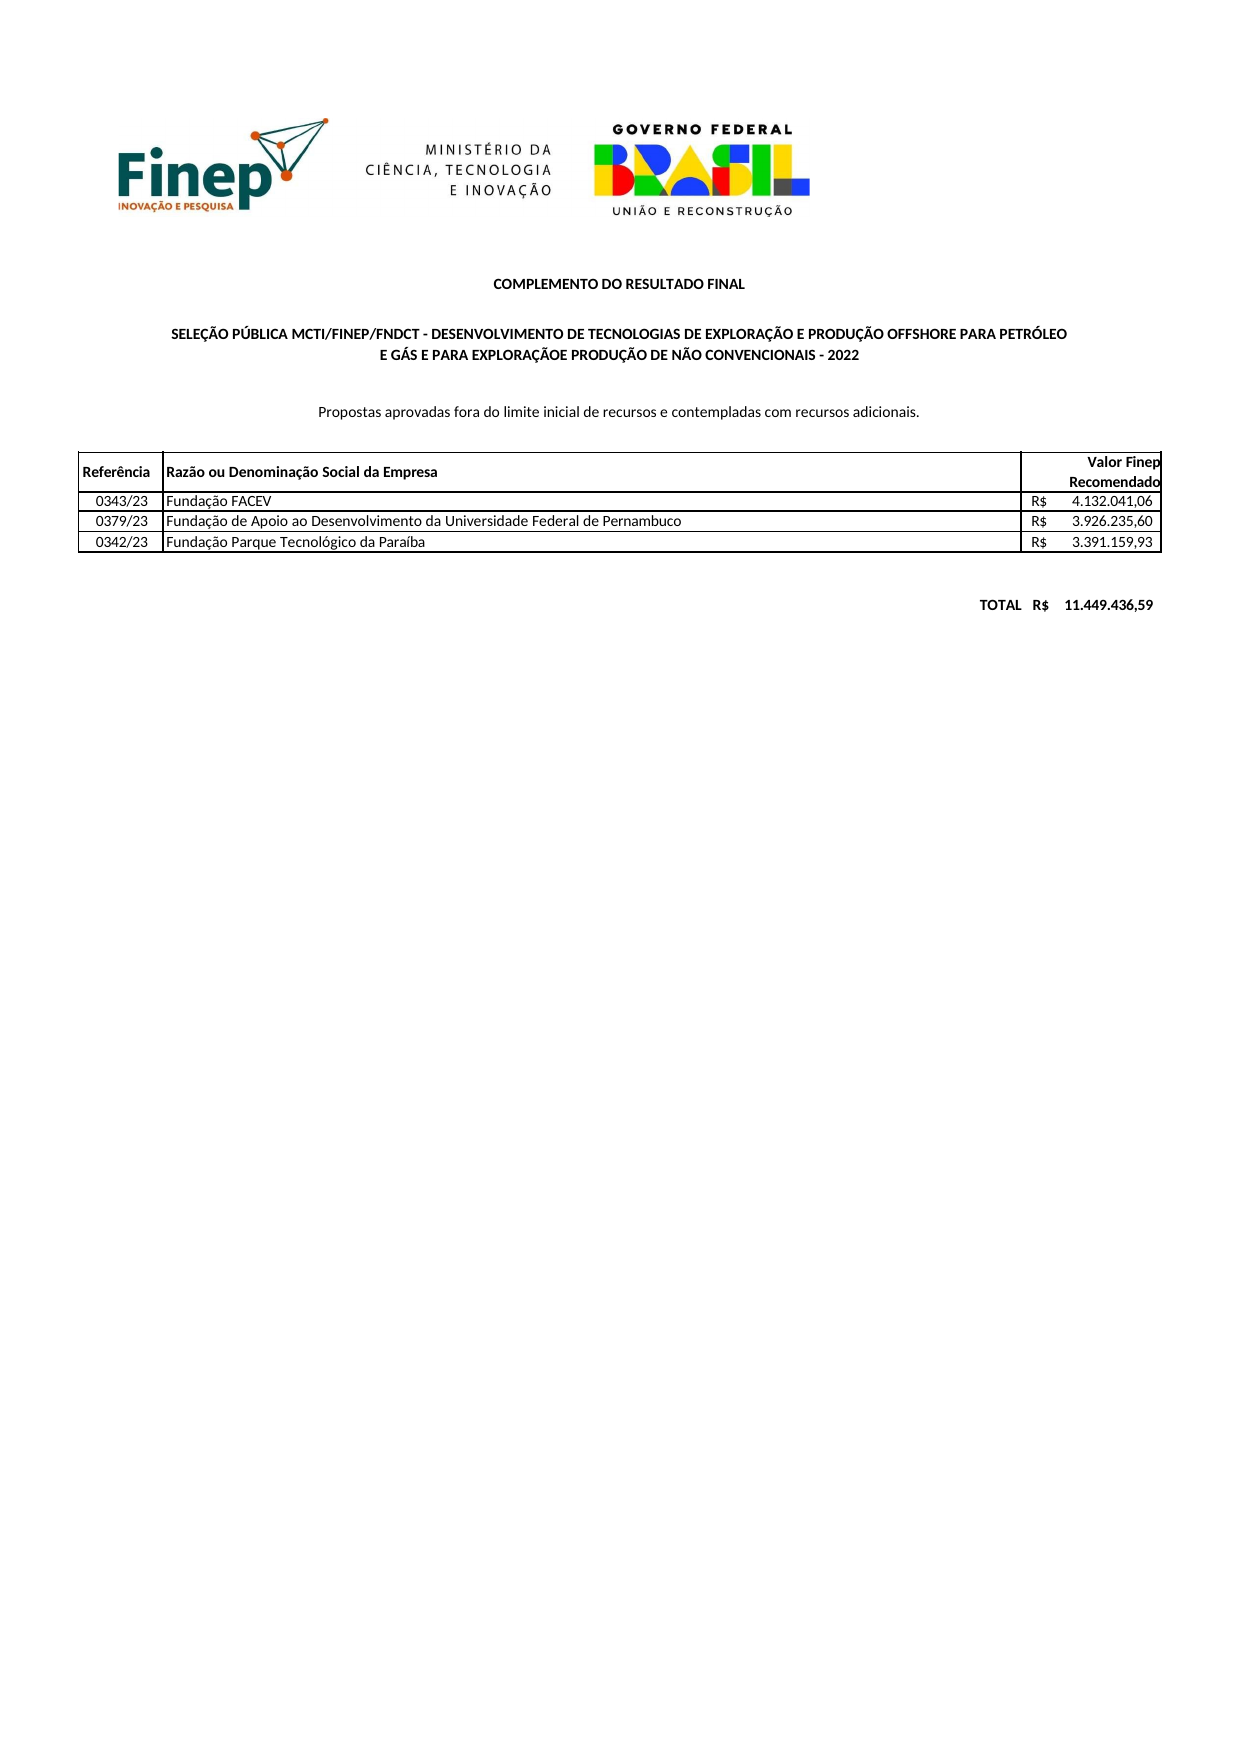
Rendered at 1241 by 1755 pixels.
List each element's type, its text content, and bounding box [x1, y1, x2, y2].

table_header Valor Finep Recomendado [1022, 453, 1160, 491]
text Propostas aprovadas fora do limite inicial de recursos e contempladas com recursos adicionais. [64, 402, 1174, 421]
table_cell Fundação FACEV [164, 493, 1020, 510]
text COMPLEMENTO DO RESULTADO FINAL [64, 274, 1174, 293]
table_cell Fundação de Apoio ao Desenvolvimento da Universidade Federal de Pernambuco [164, 512, 1020, 531]
table_cell 0343/23 [79, 493, 162, 510]
table_cell Fundação Parque Tecnológico da Paraíba [164, 532, 1020, 551]
table_header Razão ou Denominação Social da Empresa [164, 453, 1020, 491]
table_header Referência [79, 453, 162, 491]
table_cell R$ 3.926.235,60 [1022, 512, 1160, 531]
table_cell R$ 3.391.159,93 [1022, 532, 1160, 551]
text TOTAL R$ 11.449.436,59 [64, 595, 1153, 614]
table_cell 0379/23 [79, 512, 162, 531]
table_cell 0342/23 [79, 532, 162, 551]
text SELEÇÃO PÚBLICA MCTI/FINEP/FNDCT - DESENVOLVIMENTO DE TECNOLOGIAS DE EXPLORAÇÃO E PRODUÇÃO OFFSHORE PARA PETRÓLEO E GÁS E PARA EXPLORAÇÃOE PRODUÇÃO DE NÃO CONVENCIONAIS - 2022 [167, 324, 1072, 364]
table_cell R$ 4.132.041,06 [1022, 493, 1160, 510]
